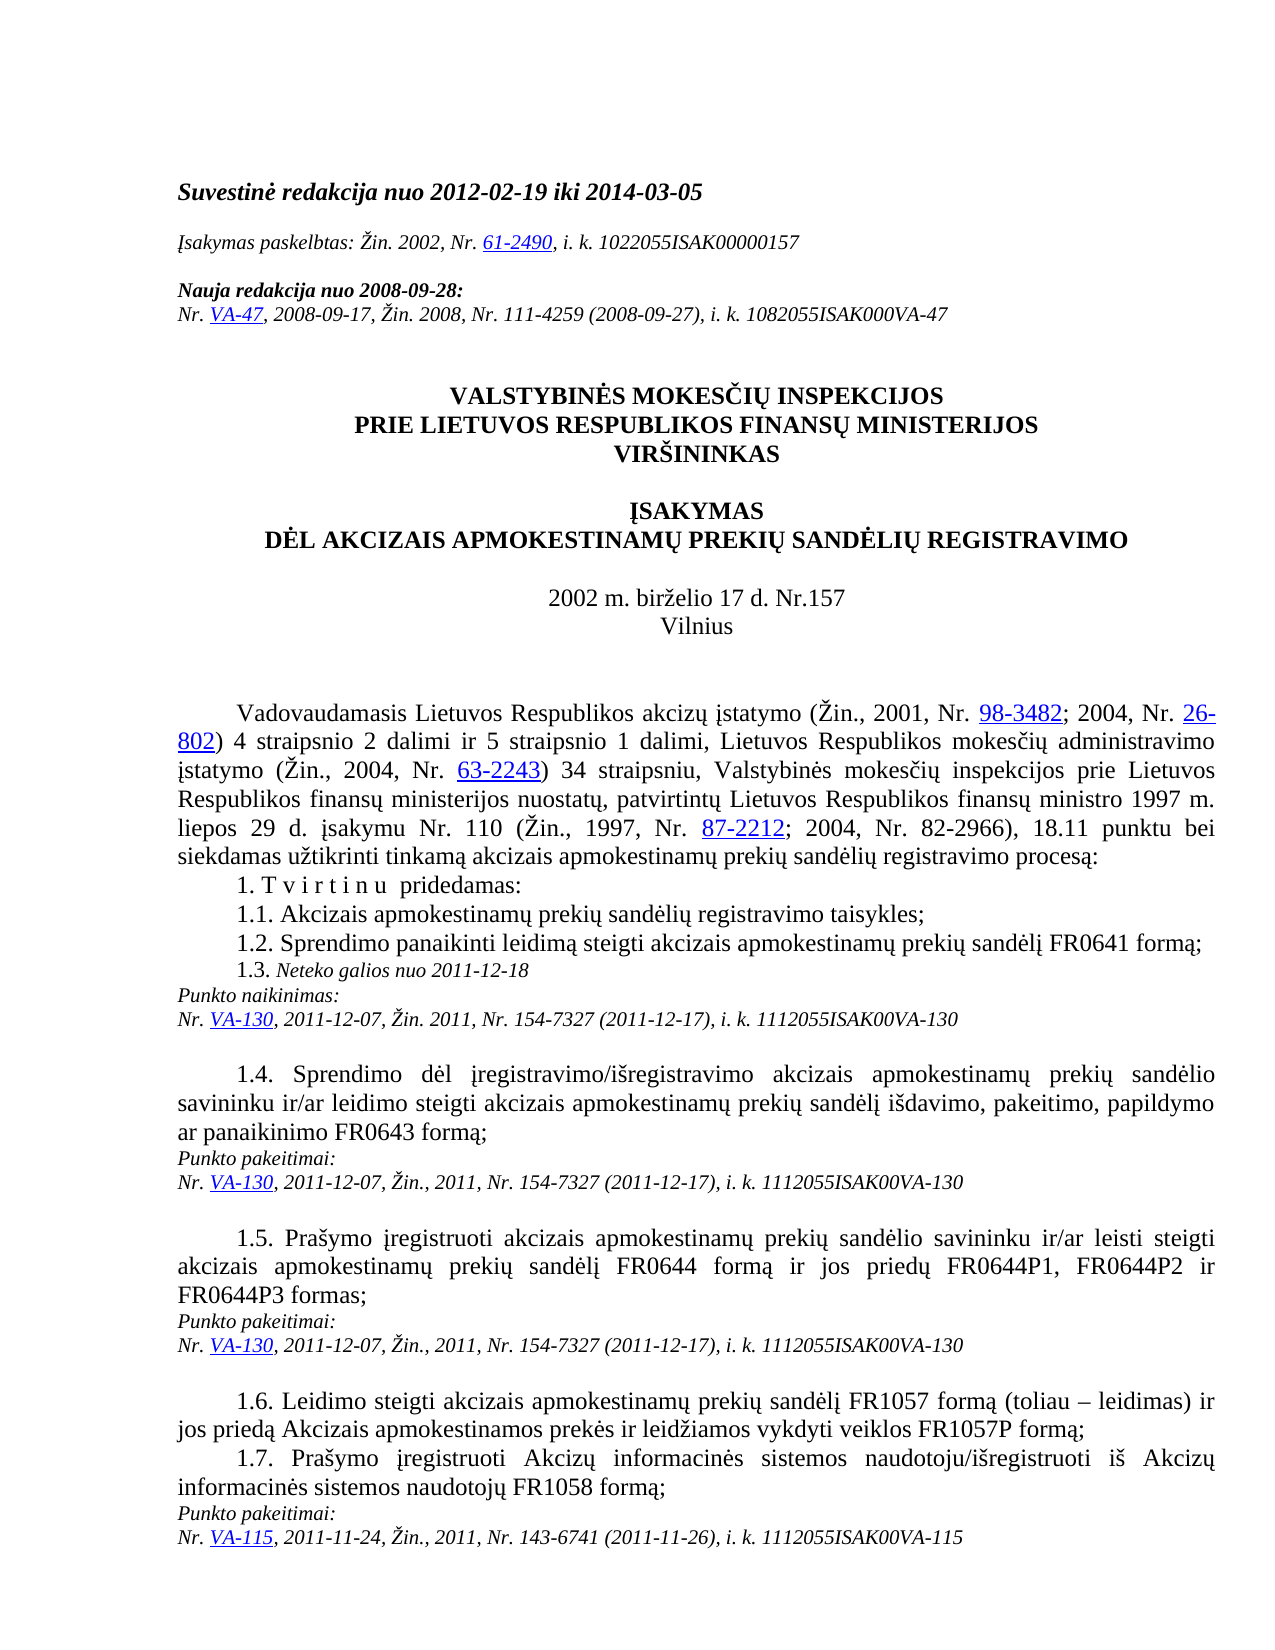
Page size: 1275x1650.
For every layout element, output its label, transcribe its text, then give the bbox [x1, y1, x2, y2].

text ĮSAKYMAS [177, 496, 1216, 525]
text Vilnius [177, 611, 1216, 640]
text Nr. VA-130, 2011-12-07, Žin., 2011, Nr. 154-7327 (2011-12-17), i. k. 1112055ISAK00VA-130 [177, 1170, 1216, 1194]
text Nr. VA-130, 2011-12-07, Žin. 2011, Nr. 154-7327 (2011-12-17), i. k. 1112055ISAK00VA-130 [177, 1007, 1216, 1031]
text Punkto pakeitimai: [177, 1309, 1216, 1333]
text 1.7. Prašymo įregistruoti Akcizų informacinės sistemos naudotoju/išregistruoti iš Akcizų informacinės sistemos naudotojų FR1058 formą; [177, 1443, 1216, 1501]
text Įsakymas paskelbtas: Žin. 2002, Nr. 61-2490, i. k. 1022055ISAK00000157 [177, 230, 1216, 254]
text 1.1. Akcizais apmokestinamų prekių sandėlių registravimo taisykles; [177, 899, 1216, 928]
text Nr. VA-130, 2011-12-07, Žin., 2011, Nr. 154-7327 (2011-12-17), i. k. 1112055ISAK00VA-130 [177, 1333, 1216, 1357]
text Punkto pakeitimai: [177, 1501, 1216, 1525]
text 1.2. Sprendimo panaikinti leidimą steigti akcizais apmokestinamų prekių sandėlį FR0641 formą; [177, 928, 1216, 956]
text Nr. VA-47, 2008-09-17, Žin. 2008, Nr. 111-4259 (2008-09-27), i. k. 1082055ISAK000VA-47 [177, 302, 1216, 326]
text Punkto pakeitimai: [177, 1146, 1216, 1170]
text Suvestinė redakcija nuo 2012-02-19 iki 2014-03-05 [177, 177, 1216, 206]
text Punkto naikinimas: [177, 983, 1216, 1007]
text Vadovaudamasis Lietuvos Respublikos akcizų įstatymo (Žin., 2001, Nr. 98-3482; 2004, Nr. 26-802) 4 straipsnio 2 dalimi ir 5 straipsnio 1 dalimi, Lietuvos Respublikos mokesčių administravimo įstatymo (Žin., 2004, Nr. 63-2243) 34 straipsniu, Valstybinės mokesčių inspekcijos prie Lietuvos Respublikos finansų ministerijos nuostatų, patvirtintų Lietuvos Respublikos finansų ministro 1997 m. liepos 29 d. įsakymu Nr. 110 (Žin., 1997, Nr. 87-2212; 2004, Nr. 82-2966), 18.11 punktu bei siekdamas užtikrinti tinkamą akcizais apmokestinamų prekių sandėlių registravimo procesą: [177, 698, 1216, 870]
text VALSTYBINĖS MOKESČIŲ INSPEKCIJOS [177, 381, 1216, 410]
text 1.6. Leidimo steigti akcizais apmokestinamų prekių sandėlį FR1057 formą (toliau – leidimas) ir jos priedą Akcizais apmokestinamos prekės ir leidžiamos vykdyti veiklos FR1057P formą; [177, 1386, 1216, 1443]
text 1.5. Prašymo įregistruoti akcizais apmokestinamų prekių sandėlio savininku ir/ar leisti steigti akcizais apmokestinamų prekių sandėlį FR0644 formą ir jos priedų FR0644P1, FR0644P2 ir FR0644P3 formas; [177, 1223, 1216, 1309]
text 1. Tvirtinu pridedamas: [177, 870, 1216, 899]
text Nauja redakcija nuo 2008-09-28: [177, 278, 1216, 302]
text 2002 m. birželio 17 d. Nr.157 [177, 583, 1216, 611]
text Nr. VA-115, 2011-11-24, Žin., 2011, Nr. 143-6741 (2011-11-26), i. k. 1112055ISAK00VA-115 [177, 1525, 1216, 1549]
text DĖL AKCIZAIS APMOKESTINAMŲ PREKIŲ SANDĖLIŲ REGISTRAVIMO [177, 525, 1216, 554]
text 1.4. Sprendimo dėl įregistravimo/išregistravimo akcizais apmokestinamų prekių sandėlio savininku ir/ar leidimo steigti akcizais apmokestinamų prekių sandėlį išdavimo, pakeitimo, papildymo ar panaikinimo FR0643 formą; [177, 1059, 1216, 1146]
text PRIE LIETUVOS RESPUBLIKOS FINANSŲ MINISTERIJOS [177, 410, 1216, 439]
text 1.3. Neteko galios nuo 2011-12-18 [177, 956, 1216, 983]
text VIRŠININKAS [177, 439, 1216, 468]
